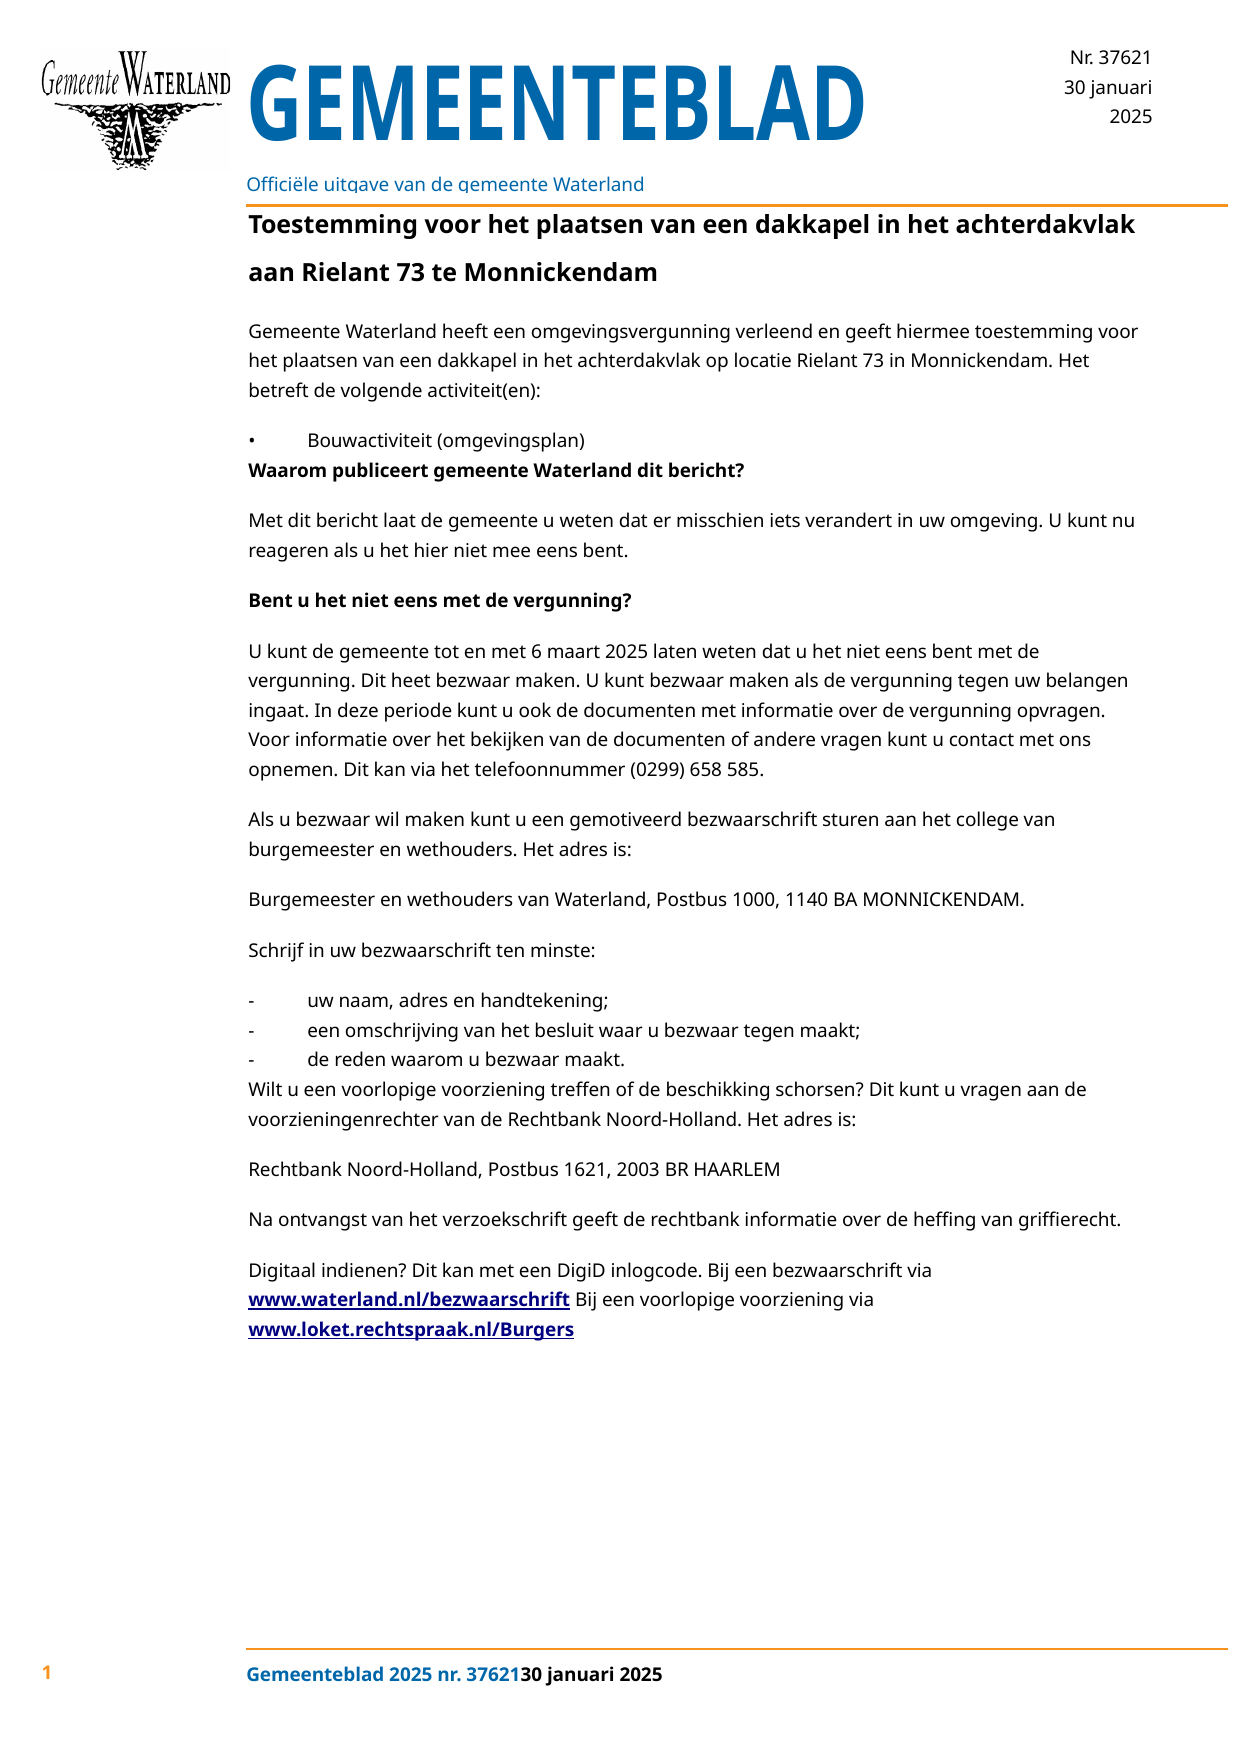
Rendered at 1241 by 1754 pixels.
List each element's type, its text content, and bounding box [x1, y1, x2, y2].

list een omschrijving van het besluit waar u bezwaar tegen maakt; [248, 1017, 1152, 1043]
list uw naam, adres en handtekening; [248, 987, 1152, 1013]
text Bent u het niet eens met de vergunning? [248, 587, 1152, 613]
list de reden waarom u bezwaar maakt. [248, 1047, 1152, 1072]
text Na ontvangst van het verzoekschrift geeft de rechtbank informatie over de heffing van griffierecht. [248, 1207, 1152, 1232]
text Rechtbank Noord-Holland, Postbus 1621, 2003 BR HAARLEM [248, 1156, 1152, 1182]
text Digitaal indienen? Dit kan met een DigiD inlogcode. Bij een bezwaarschrift via www.waterland.nl/bezwaarschrift Bij een voorlopige voorziening via www.loket.rechtspraak.nl/Burgers [248, 1257, 1152, 1342]
text Waarom publiceert gemeente Waterland dit bericht? [248, 457, 1152, 483]
text Toestemming voor het plaatsen van een dakkapel in het achterdakvlak aan Rielant 73 te Monnickendam [248, 207, 1152, 288]
text Wilt u een voorlopige voorziening treffen of de beschikking schorsen? Dit kunt u vragen aan de voorzieningenrechter van de Rechtbank Noord-Holland. Het adres is: [248, 1076, 1152, 1132]
picture [41, 47, 231, 172]
text Als u bezwaar wil maken kunt u een gemotiveerd bezwaarschrift sturen aan het college van burgemeester en wethouders. Het adres is: [248, 807, 1152, 862]
text Met dit bericht laat de gemeente u weten dat er misschien iets verandert in uw omgeving. U kunt nu reageren als u het hier niet mee eens bent. [248, 507, 1152, 563]
text Burgemeester en wethouders van Waterland, Postbus 1000, 1140 BA MONNICKENDAM. [248, 887, 1152, 912]
text U kunt de gemeente tot en met 6 maart 2025 laten weten dat u het niet eens bent met de vergunning. Dit heet bezwaar maken. U kunt bezwaar maken als de vergunning tegen uw belangen ingaat. In deze periode kunt u ook de documenten met informatie over de vergunning opvragen. Voor informatie over het bekijken van de documenten of andere vragen kunt u contact met ons opnemen. Dit kan via het telefoonnummer (0299) 658 585. [248, 638, 1152, 782]
text Gemeente Waterland heeft een omgevingsvergunning verleend en geeft hiermee toestemming voor het plaatsen van een dakkapel in het achterdakvlak op locatie Rielant 73 in Monnickendam. Het betreft de volgende activiteit(en): [248, 318, 1152, 403]
list Bouwactiviteit (omgevingsplan) [248, 427, 1152, 453]
text Schrijf in uw bezwaarschrift ten minste: [248, 937, 1152, 963]
